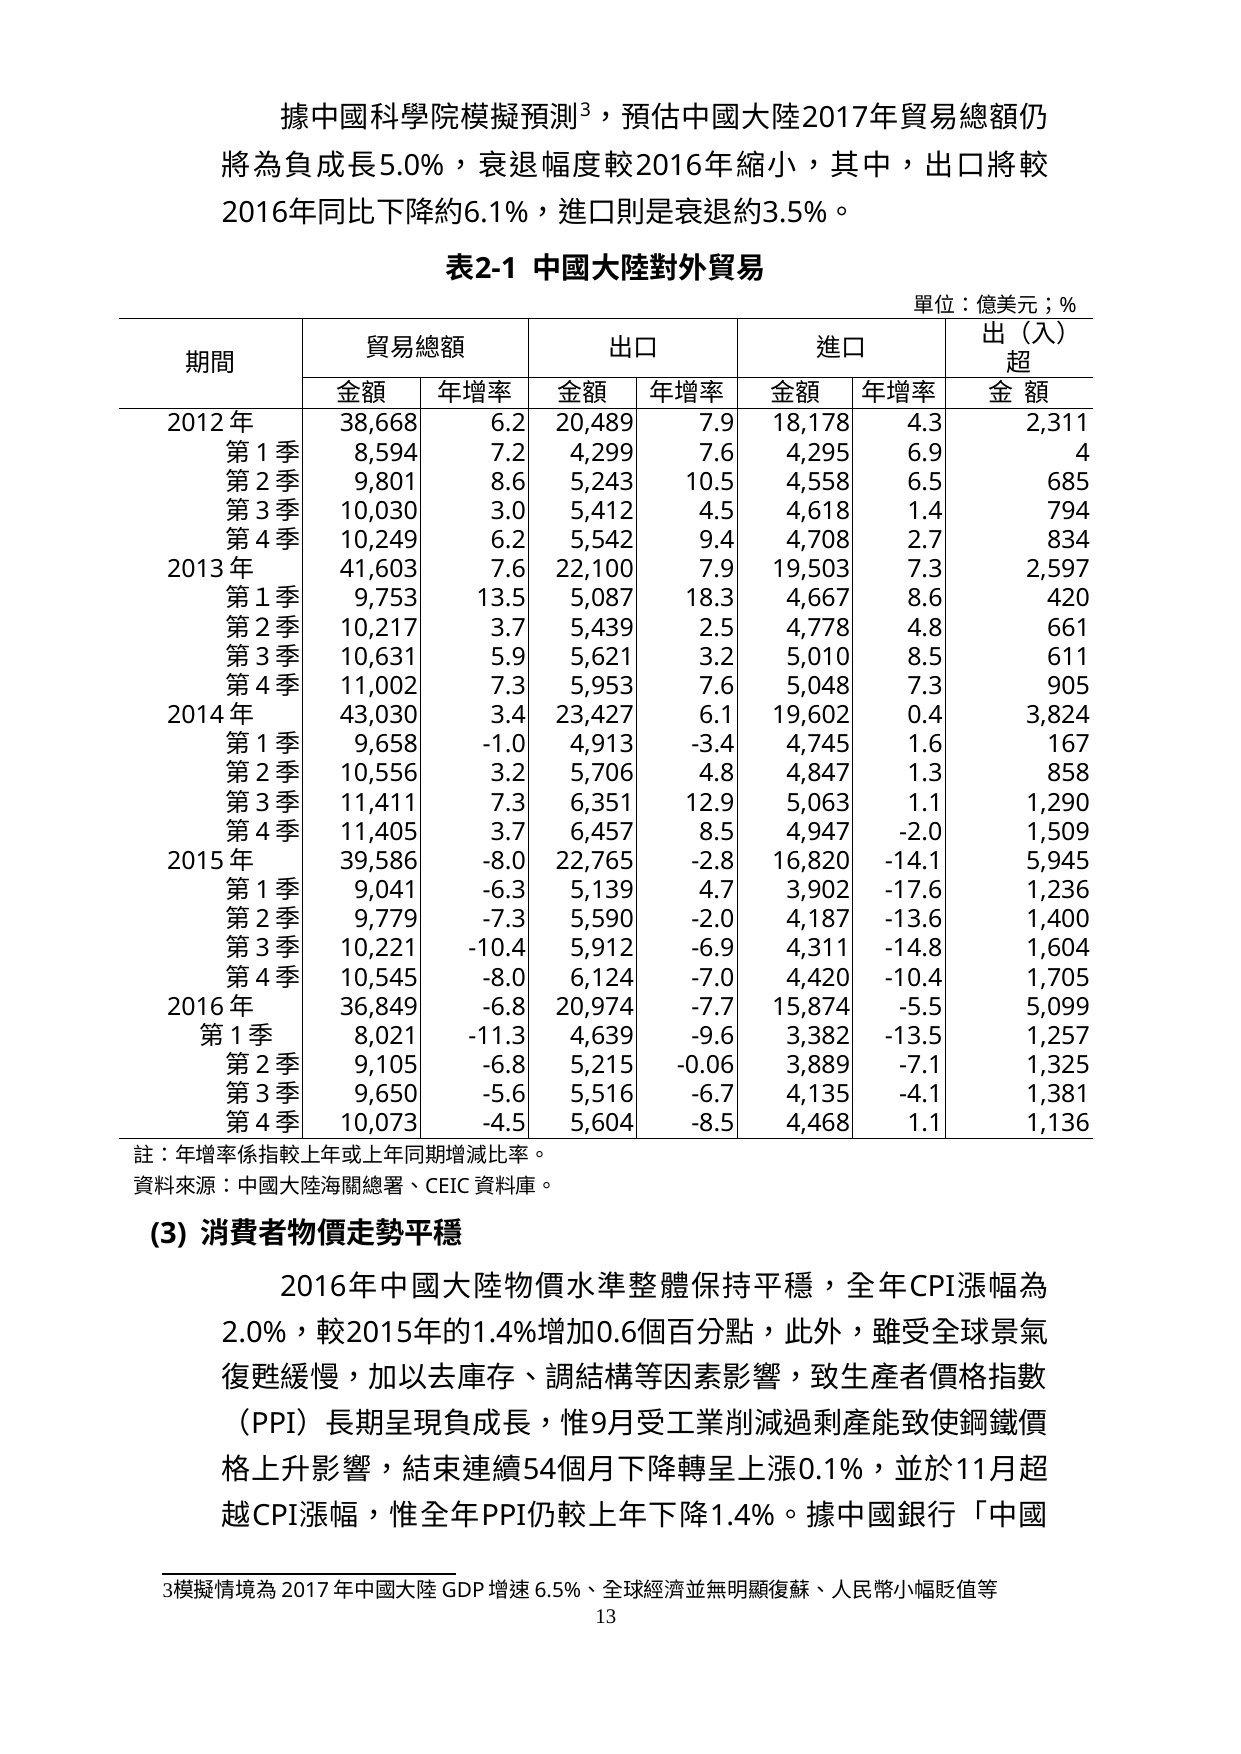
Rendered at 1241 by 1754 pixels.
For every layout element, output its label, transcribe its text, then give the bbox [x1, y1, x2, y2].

table_cell 3.2 [637, 642, 737, 671]
table_cell 4,708 [738, 525, 852, 554]
table_cell 4.5 [637, 496, 737, 525]
table_cell 9.4 [637, 525, 737, 554]
table_cell 8.5 -2.8 4.7 [637, 817, 737, 904]
table_cell 19,503 [738, 554, 852, 583]
table_cell 6,457 22,765 5,139 [529, 817, 636, 904]
table_cell 金額 [303, 378, 420, 407]
table_cell 19,602 [738, 700, 852, 729]
table_cell 6.2 [421, 525, 528, 554]
table_cell 第2季 第3季 第4季 2016年 第1季 第2季 第3季 第4季 [119, 904, 302, 1138]
table_header [1079, 289, 1092, 318]
table_cell 第4季 2015年 第1季 [119, 817, 302, 904]
table_cell -2.0 -6.9 -7.0 -7.7 -9.6 -0.06 -6.7 -8.5 [637, 904, 737, 1138]
table_cell 第2季 [119, 467, 302, 496]
table_cell 4,618 [738, 496, 852, 525]
table_cell 第１季 [119, 584, 302, 613]
table_cell 7.3 [421, 671, 528, 700]
table_cell 22,100 [529, 554, 636, 583]
table_cell 834 [946, 525, 1092, 554]
table_cell 第4季 [119, 525, 302, 554]
table_cell 0.4 [853, 700, 945, 729]
table_cell 4 [946, 438, 1092, 467]
table_cell 6.5 [853, 467, 945, 496]
table_cell 5,621 [529, 642, 636, 671]
table_cell 905 [946, 671, 1092, 700]
table_cell 2014年 [119, 700, 302, 729]
table_cell 2.5 [637, 613, 737, 642]
table_cell 18.3 [637, 584, 737, 613]
table_cell 第3季 [119, 496, 302, 525]
table_cell 7.6 [421, 554, 528, 583]
table_cell 年增率 [637, 378, 737, 407]
table_cell 第4季 [119, 671, 302, 700]
table_cell 3,824 [946, 700, 1092, 729]
table_cell 進口 [738, 319, 945, 377]
table_cell 4,558 [738, 467, 852, 496]
table_cell 7.9 [637, 554, 737, 583]
table_cell 5,412 [529, 496, 636, 525]
table_cell 4,187 4,311 4,420 15,874 3,382 3,889 4,135 4,468 [738, 904, 852, 1138]
table_cell 11,405 39,586 9,041 [303, 817, 420, 904]
table_cell 8.5 [853, 642, 945, 671]
table_cell 期間 [119, 319, 302, 407]
table_cell 5,087 [529, 584, 636, 613]
table_cell 3.0 [421, 496, 528, 525]
table_cell 18,178 [738, 409, 852, 438]
table_cell 1,509 5,945 1,236 [946, 817, 1092, 904]
table_cell 10,030 [303, 496, 420, 525]
table_cell 第1季 [119, 729, 302, 758]
table_cell 7.3 [853, 554, 945, 583]
table_cell 6.2 [421, 409, 528, 438]
table_cell 685 [946, 467, 1092, 496]
table_cell 2,597 [946, 554, 1092, 583]
table_cell 金 額 [946, 378, 1092, 407]
table_cell 794 [946, 496, 1092, 525]
table_cell 第2季 第3季 [119, 759, 302, 817]
text 模擬情境為2017年中國大陸GDP增速6.5%、全球經濟並無明顯復蘇、人民幣小幅貶值等 [162, 1574, 1048, 1604]
table_cell 4.3 [853, 409, 945, 438]
table_cell 858 1,290 [946, 759, 1092, 817]
table_cell 8,594 [303, 438, 420, 467]
table_cell 第3季 [119, 642, 302, 671]
table_cell 13.5 [421, 584, 528, 613]
table_cell 出口 [529, 319, 737, 377]
table_cell 1.4 [853, 496, 945, 525]
table_cell 年增率 [421, 378, 528, 407]
table_cell -13.6 -14.8 -10.4 -5.5 -13.5 -7.1 -4.1 1.1 [853, 904, 945, 1138]
table_cell 661 [946, 613, 1092, 642]
table_cell 420 [946, 584, 1092, 613]
table_cell 4,778 [738, 613, 852, 642]
table_cell 7.2 [421, 438, 528, 467]
table_cell 5,010 [738, 642, 852, 671]
table_cell 3.7 [421, 613, 528, 642]
table_cell 23,427 [529, 700, 636, 729]
table_cell 20,489 [529, 409, 636, 438]
table_cell 1.6 [853, 729, 945, 758]
table_header 單位：億美元；% [119, 289, 1079, 318]
table_cell 4,667 [738, 584, 852, 613]
table_cell 金額 [738, 378, 852, 407]
text 據中國科學院模擬預測，預估中國大陸2017年貿易總額仍將為負成長5.0%，衰退幅度較2016年縮小，其中，出口將較2016年同比下降約6.1%，進口則是衰退約3.5%。 [221, 89, 1048, 232]
table_cell 10,217 [303, 613, 420, 642]
table_cell 7.3 [853, 671, 945, 700]
table_cell 38,668 [303, 409, 420, 438]
table_cell 4,299 [529, 438, 636, 467]
table_cell 11,002 [303, 671, 420, 700]
table_cell 3.7 -8.0 -6.3 [421, 817, 528, 904]
table_cell 7.6 [637, 438, 737, 467]
table_cell 8.6 [853, 584, 945, 613]
table_cell 10,631 [303, 642, 420, 671]
list 消費者物價走勢平穩 [162, 1205, 1048, 1253]
table_cell 9,658 [303, 729, 420, 758]
table_cell 5,953 [529, 671, 636, 700]
table_cell -1.0 [421, 729, 528, 758]
table_cell 10,249 [303, 525, 420, 554]
table_cell 5,542 [529, 525, 636, 554]
table_cell 第２季 [119, 613, 302, 642]
table_cell 7.9 [637, 409, 737, 438]
table_cell 4.8 [853, 613, 945, 642]
table_cell 9,801 [303, 467, 420, 496]
table_cell 5,243 [529, 467, 636, 496]
text 2016年中國大陸物價水準整體保持平穩，全年CPI漲幅為2.0%，較2015年的1.4%增加0.6個百分點，此外，雖受全球景氣復甦緩慢，加以去庫存、調結構等因素影響，致生產者價格指數（PPI）長期呈現負成長，惟9月受工業削減過剩產能致使鋼鐵價格上升影響，結束連續54個月下降轉呈上漲0.1%，並於11月超越CPI漲幅，惟全年PPI仍較上年下降1.4%。據中國銀行「中國 [221, 1259, 1048, 1534]
table_cell 4,745 [738, 729, 852, 758]
table_cell 9,779 10,221 10,545 36,849 8,021 9,105 9,650 10,073 [303, 904, 420, 1138]
table_cell -7.3 -10.4 -8.0 -6.8 -11.3 -6.8 -5.6 -4.5 [421, 904, 528, 1138]
table_cell 4,295 [738, 438, 852, 467]
table_cell 9,753 [303, 584, 420, 613]
table_cell 金額 [529, 378, 636, 407]
table_cell 1,400 1,604 1,705 5,099 1,257 1,325 1,381 1,136 [946, 904, 1092, 1138]
table_cell 5,048 [738, 671, 852, 700]
table_cell 10.5 [637, 467, 737, 496]
table_cell 41,603 [303, 554, 420, 583]
table_cell 3.4 [421, 700, 528, 729]
table_cell 167 [946, 729, 1092, 758]
table_cell 2013年 [119, 554, 302, 583]
table_cell 3.2 7.3 [421, 759, 528, 817]
table_cell 7.6 [637, 671, 737, 700]
table_cell 5,439 [529, 613, 636, 642]
table_cell 4,913 [529, 729, 636, 758]
table_cell 43,030 [303, 700, 420, 729]
table_cell 第1季 [119, 438, 302, 467]
table_cell 10,556 11,411 [303, 759, 420, 817]
table_cell 4.8 12.9 [637, 759, 737, 817]
text 資料來源：中國大陸海關總署、CEIC資料庫。 [133, 1169, 1048, 1199]
table_cell 貿易總額 [303, 319, 528, 377]
text 表2-1 中國大陸對外貿易 [163, 239, 1048, 289]
table_cell 年增率 [853, 378, 945, 407]
table_cell 5,706 6,351 [529, 759, 636, 817]
table_cell 5.9 [421, 642, 528, 671]
table_cell 2,311 [946, 409, 1092, 438]
table_cell 6.9 [853, 438, 945, 467]
table_cell 4,947 16,820 3,902 [738, 817, 852, 904]
table_cell 1.3 1.1 [853, 759, 945, 817]
table_cell 2.7 [853, 525, 945, 554]
text 註：年增率係指較上年或上年同期增減比率。 [133, 1139, 1048, 1169]
table_cell 2012年 [119, 409, 302, 438]
table_cell 5,590 5,912 6,124 20,974 4,639 5,215 5,516 5,604 [529, 904, 636, 1138]
table_cell -2.0 -14.1 -17.6 [853, 817, 945, 904]
table_cell 8.6 [421, 467, 528, 496]
table_cell 6.1 [637, 700, 737, 729]
table_cell 611 [946, 642, 1092, 671]
table_cell 出（入）超 [946, 319, 1092, 377]
table_cell 4,847 5,063 [738, 759, 852, 817]
table_cell -3.4 [637, 729, 737, 758]
